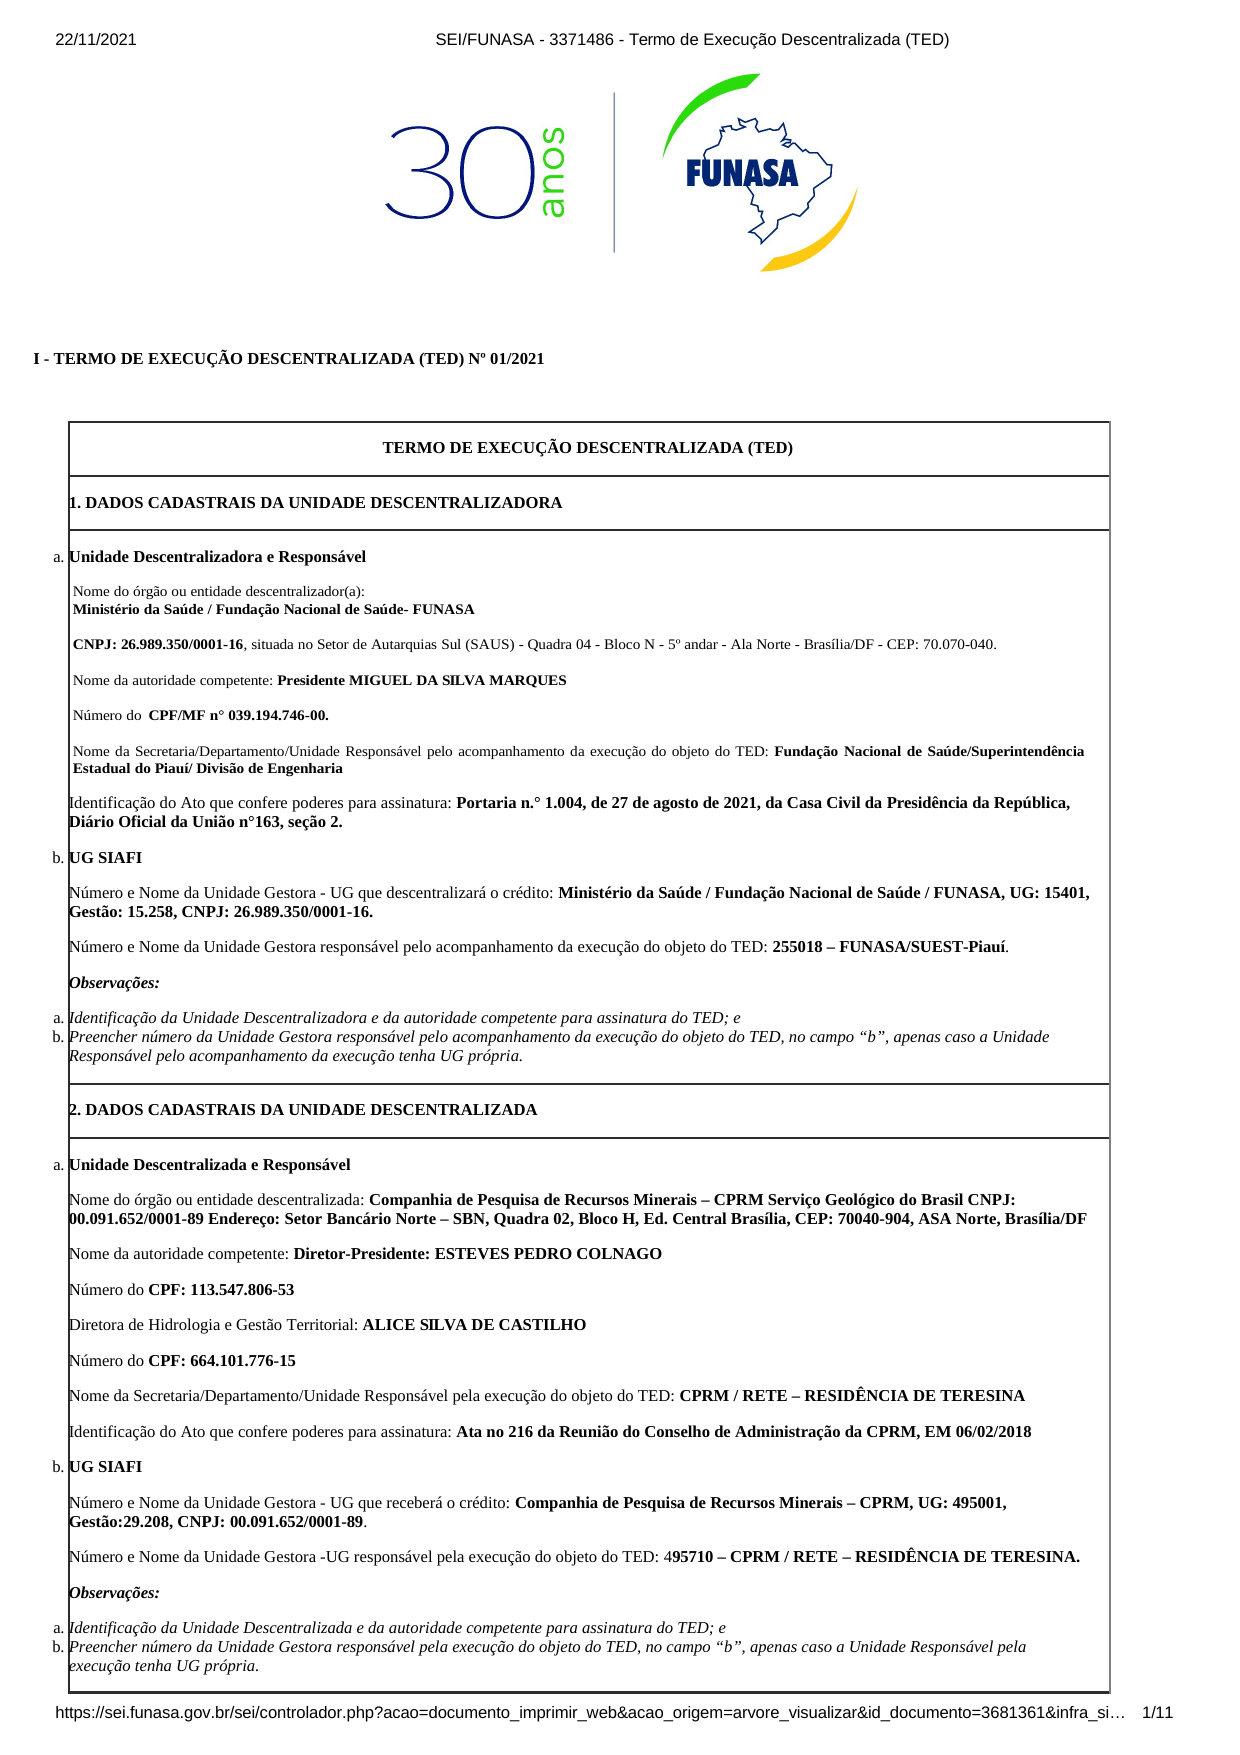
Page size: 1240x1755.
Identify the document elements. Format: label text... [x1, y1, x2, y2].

table_cell 2. DADOS CADASTRAIS DA UNIDADE DESCENTRALIZADA [70, 1085, 1109, 1137]
table_header TERMO DE EXECUÇÃO DESCENTRALIZADA (TED) [70, 423, 1109, 475]
table_cell 1. DADOS CADASTRAIS DA UNIDADE DESCENTRALIZADORA [70, 477, 1109, 529]
table_cell Unidade Descentralizada e Responsável Nome do órgão ou entidade descentralizada: Companhia de Pesquisa de Recursos Minerais – CPRM Serviço Geológico do Brasil CNPJ: 00.091.652/0001-89 Endereço: Setor Bancário Norte – SBN, Quadra 02, Bloco H, Ed. Central Brasília, CEP: 70040-904, ASA Norte, Brasília/DF Nome da autoridade competente: Diretor-Presidente: ESTEVES PEDRO COLNAGO Número do CPF: 113.547.806-53 Diretora de Hidrologia e Gestão Territorial: ALICE SILVA DE CASTILHO Número do CPF: 664.101.776-15 Nome da Secretaria/Departamento/Unidade Responsável pela execução do objeto do TED: CPRM / RETE – RESIDÊNCIA DE TERESINA Identificação do Ato que confere poderes para assinatura: Ata no 216 da Reunião do Conselho de Administração da CPRM, EM 06/02/2018 UG SIAFI Número e Nome da Unidade Gestora - UG que receberá o crédito: Companhia de Pesquisa de Recursos Minerais – CPRM, UG: 495001, Gestão:29.208, CNPJ: 00.091.652/0001-89. Número e Nome da Unidade Gestora -UG responsável pela execução do objeto do TED: 495710 – CPRM / RETE – RESIDÊNCIA DE TERESINA. Observações: Identificação da Unidade Descentralizada e da autoridade competente para assinatura do TED; e Preencher número da Unidade Gestora responsável pela execução do objeto do TED, no campo “b”, apenas caso a Unidade Responsável pela execução tenha UG própria. [70, 1139, 1109, 1691]
list - TERMO DE EXECUÇÃO DESCENTRALIZADA (TED) Nº 01/2021 [33, 349, 1196, 368]
table_cell Unidade Descentralizadora e Responsável Nome do órgão ou entidade descentralizador(a): Ministério da Saúde / Fundação Nacional de Saúde- FUNASA CNPJ: 26.989.350/0001-16, situada no Setor de Autarquias Sul (SAUS) - Quadra 04 - Bloco N - 5º andar - Ala Norte - Brasília/DF - CEP: 70.070-040. Nome da autoridade competente: Presidente MIGUEL DA SILVA MARQUES Número do CPF/MF n° 039.194.746-00. Nome da Secretaria/Departamento/Unidade Responsável pelo acompanhamento da execução do objeto do TED: Fundação Nacional de Saúde/Superintendência Estadual do Piauí/ Divisão de Engenharia Identificação do Ato que confere poderes para assinatura: Portaria n.° 1.004, de 27 de agosto de 2021, da Casa Civil da Presidência da República, Diário Oficial da União n°163, seção 2. UG SIAFI Número e Nome da Unidade Gestora - UG que descentralizará o crédito: Ministério da Saúde / Fundação Nacional de Saúde / FUNASA, UG: 15401, Gestão: 15.258, CNPJ: 26.989.350/0001-16. Número e Nome da Unidade Gestora responsável pelo acompanhamento da execução do objeto do TED: 255018 – FUNASA/SUEST-Piauí. Observações: Identificação da Unidade Descentralizadora e da autoridade competente para assinatura do TED; e Preencher número da Unidade Gestora responsável pelo acompanhamento da execução do objeto do TED, no campo “b”, apenas caso a Unidade Responsável pelo acompanhamento da execução tenha UG própria. [70, 531, 1109, 1082]
